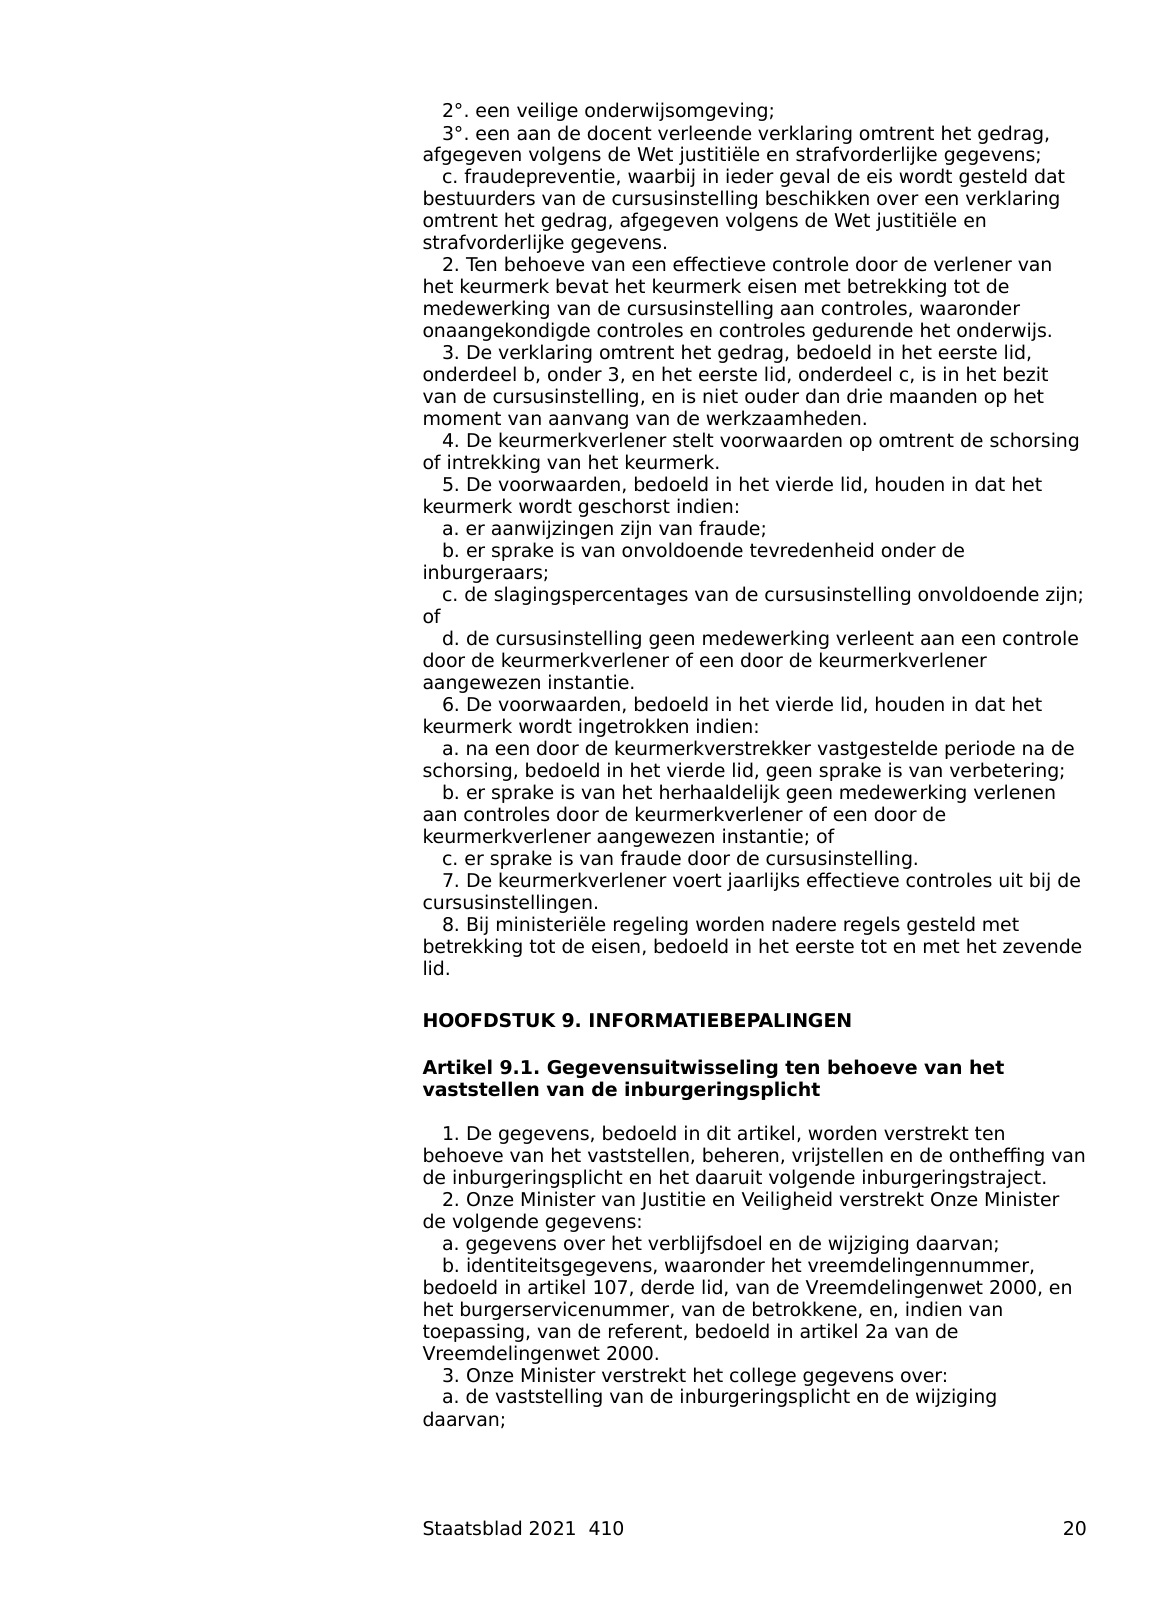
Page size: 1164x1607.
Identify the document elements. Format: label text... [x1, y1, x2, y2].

text 2. Onze Minister van Justitie en Veiligheid verstrekt Onze Minister de volgende gegevens: [422, 1189, 1087, 1233]
text a. gegevens over het verblijfsdoel en de wijziging daarvan; [422, 1233, 1087, 1254]
text 3. Onze Minister verstrekt het college gegevens over: [422, 1364, 1087, 1386]
text b. identiteitsgegevens, waaronder het vreemdelingennummer, bedoeld in artikel 107, derde lid, van de Vreemdelingenwet 2000, en het burgerservicenummer, van de betrokkene, en, indien van toepassing, van de referent, bedoeld in artikel 2a van de Vreemdelingenwet 2000. [422, 1254, 1087, 1364]
text b. er sprake is van het herhaaldelijk geen medewerking verlenen aan controles door de keurmerkverlener of een door de keurmerkverlener aangewezen instantie; of [422, 782, 1087, 848]
text 3. De verklaring omtrent het gedrag, bedoeld in het eerste lid, onderdeel b, onder 3, en het eerste lid, onderdeel c, is in het bezit van de cursusinstelling, en is niet ouder dan drie maanden op het moment van aanvang van de werkzaamheden. [422, 342, 1087, 430]
text 6. De voorwaarden, bedoeld in het vierde lid, houden in dat het keurmerk wordt ingetrokken indien: [422, 694, 1087, 738]
text c. er sprake is van fraude door de cursusinstelling. [422, 848, 1087, 870]
subtitle HOOFDSTUK 9. INFORMATIEBEPALINGEN [422, 1009, 1087, 1032]
subtitle Artikel 9.1. Gegevensuitwisseling ten behoeve van het vaststellen van de inburgeringsplicht [422, 1057, 1087, 1101]
text 2°. een veilige onderwijsomgeving; [422, 100, 1087, 122]
text 2. Ten behoeve van een effectieve controle door de verlener van het keurmerk bevat het keurmerk eisen met betrekking tot de medewerking van de cursusinstelling aan controles, waaronder onaangekondigde controles en controles gedurende het onderwijs. [422, 254, 1087, 342]
text 3°. een aan de docent verleende verklaring omtrent het gedrag, afgegeven volgens de Wet justitiële en strafvorderlijke gegevens; [422, 122, 1087, 166]
text 1. De gegevens, bedoeld in dit artikel, worden verstrekt ten behoeve van het vaststellen, beheren, vrijstellen en de ontheffing van de inburgeringsplicht en het daaruit volgende inburgeringstraject. [422, 1123, 1087, 1189]
text c. de slagingspercentages van de cursusinstelling onvoldoende zijn; of [422, 584, 1087, 628]
text d. de cursusinstelling geen medewerking verleent aan een controle door de keurmerkverlener of een door de keurmerkverlener aangewezen instantie. [422, 628, 1087, 694]
text c. fraudepreventie, waarbij in ieder geval de eis wordt gesteld dat bestuurders van de cursusinstelling beschikken over een verklaring omtrent het gedrag, afgegeven volgens de Wet justitiële en strafvorderlijke gegevens. [422, 166, 1087, 254]
text a. de vaststelling van de inburgeringsplicht en de wijziging daarvan; [422, 1386, 1087, 1430]
text 7. De keurmerkverlener voert jaarlijks effectieve controles uit bij de cursusinstellingen. [422, 870, 1087, 914]
text 8. Bij ministeriële regeling worden nadere regels gesteld met betrekking tot de eisen, bedoeld in het eerste tot en met het zevende lid. [422, 914, 1087, 979]
text a. er aanwijzingen zijn van fraude; [422, 518, 1087, 540]
text 5. De voorwaarden, bedoeld in het vierde lid, houden in dat het keurmerk wordt geschorst indien: [422, 474, 1087, 518]
text b. er sprake is van onvoldoende tevredenheid onder de inburgeraars; [422, 540, 1087, 584]
text 4. De keurmerkverlener stelt voorwaarden op omtrent de schorsing of intrekking van het keurmerk. [422, 430, 1087, 474]
text a. na een door de keurmerkverstrekker vastgestelde periode na de schorsing, bedoeld in het vierde lid, geen sprake is van verbetering; [422, 738, 1087, 782]
